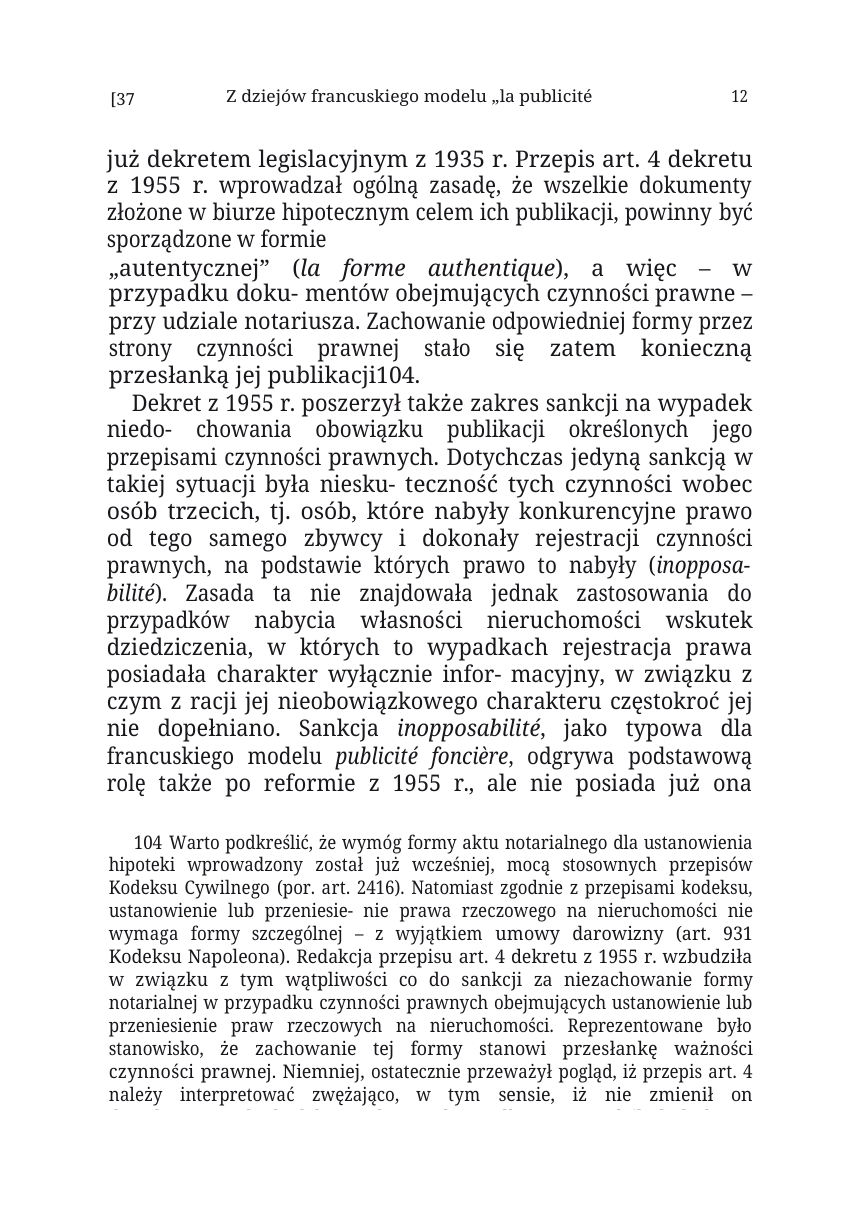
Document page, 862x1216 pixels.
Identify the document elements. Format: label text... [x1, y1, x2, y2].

text 104 Warto podkreślić, że wymóg formy aktu notarialnego dla ustanowienia hipoteki wprowadzony został już wcześniej, mocą stosownych przepisów Kodeksu Cywilnego (por. art. 2416). Natomiast zgodnie z przepisami kodeksu, ustanowienie lub przeniesie- nie prawa rzeczowego na nieruchomości nie wymaga formy szczególnej – z wyjątkiem umowy darowizny (art. 931 Kodeksu Napoleona). Redakcja przepisu art. 4 dekretu z 1955 r. wzbudziła w związku z tym wątpliwości co do sankcji za niezachowanie formy notarialnej w przypadku czynności prawnych obejmujących ustanowienie lub przeniesienie praw rzeczowych na nieruchomości. Reprezentowane było stanowisko, że zachowanie tej formy stanowi przesłankę ważności czynności prawnej. Niemniej, ostatecznie przeważył pogląd, iż przepis art. 4 należy interpretować zwężająco, w tym sensie, iż nie zmienił on dotychczasowych, kodeksowych zasad, a tylko wprowadził dodatkową przesłankę publikacji. Por. E. Blanke, op. cit., s. 78-79 przyp. 1. [109, 831, 753, 1110]
text „autentycznej” (la forme authentique), a więc – w przypadku doku- mentów obejmujących czynności prawne – przy udziale notariusza. Zachowanie odpowiedniej formy przez strony czynności prawnej stało się zatem konieczną przesłanką jej publikacji104. [109, 254, 753, 390]
text 125 [731, 85, 754, 110]
text Dekret z 1955 r. poszerzył także zakres sankcji na wypadek niedo- chowania obowiązku publikacji określonych jego przepisami czynności prawnych. Dotychczas jedyną sankcją w takiej sytuacji była niesku- teczność tych czynności wobec osób trzecich, tj. osób, które nabyły konkurencyjne prawo od tego samego zbywcy i dokonały rejestracji czynności prawnych, na podstawie których prawo to nabyły (inopposa- bilité). Zasada ta nie znajdowała jednak zastosowania do przypadków nabycia własności nieruchomości wskutek dziedziczenia, w których to wypadkach rejestracja prawa posiadała charakter wyłącznie infor- macyjny, w związku z czym z racji jej nieobowiązkowego charakteru częstokroć jej nie dopełniano. Sankcja inopposabilité, jako typowa dla francuskiego modelu publicité foncière, odgrywa podstawową rolę także po reformie z 1955 r., ale nie posiada już ona charakteru wyłącznego. Dekret z 1955 r. wprowadził bowiem cztery kolejne sankcje zaniechania rejestracji, tj.: [107, 390, 753, 800]
text Z dziejów francuskiego modelu „la publicité foncière” [226, 85, 643, 110]
text już dekretem legislacyjnym z 1935 r. Przepis art. 4 dekretu z 1955 r. wprowadzał ogólną zasadę, że wszelkie dokumenty złożone w biurze hipotecznym celem ich publikacji, powinny być sporządzone w formie [107, 146, 753, 254]
text [37] [110, 87, 139, 113]
